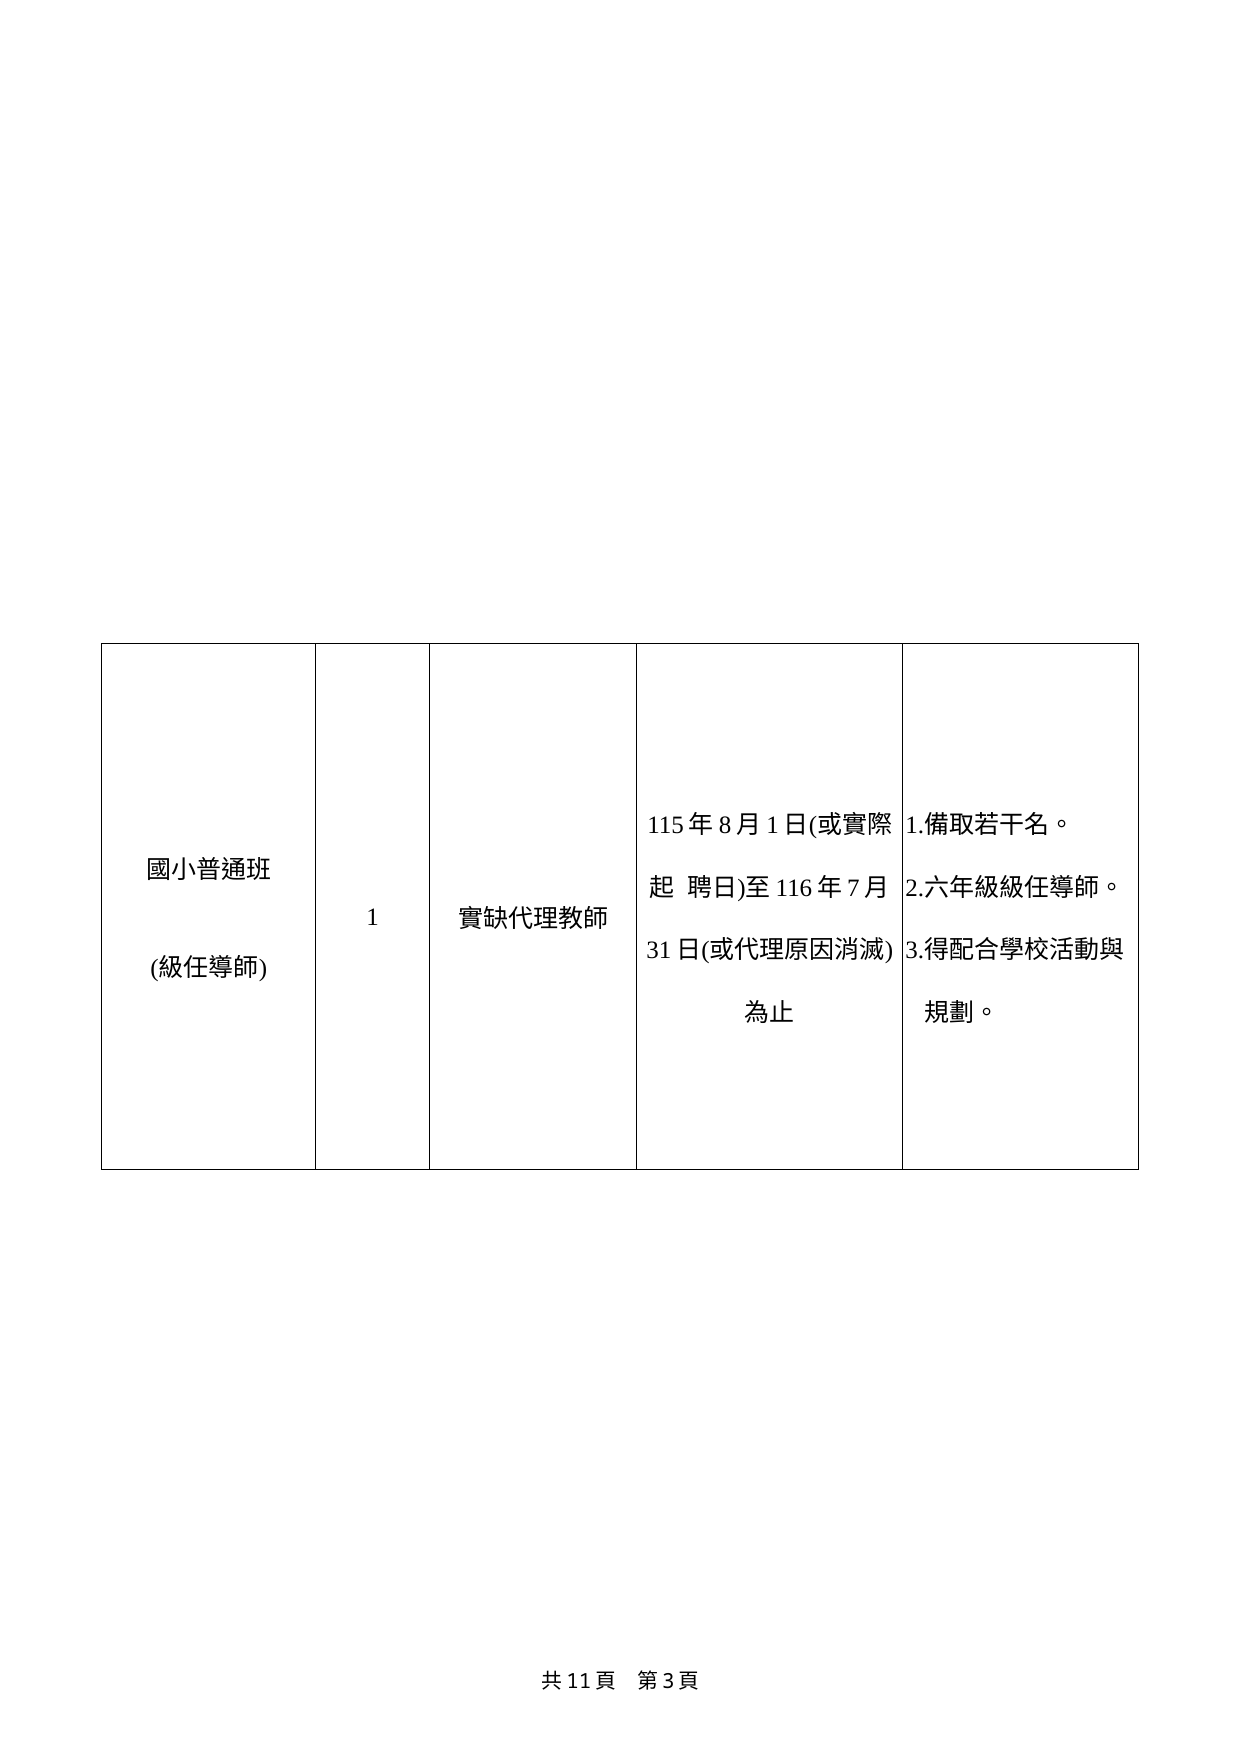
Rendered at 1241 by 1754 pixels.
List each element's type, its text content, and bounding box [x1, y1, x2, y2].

table_cell 實缺代理教師 [430, 644, 636, 1168]
table_cell 115年8月1日(或實際起 聘日)至116年7月31日(或代理原因消滅)為止 [637, 644, 902, 1168]
table_cell 1.備取若干名。 2.六年級級任導師。 3.得配合學校活動與 規劃。 [903, 644, 1138, 1168]
table_cell 1 [316, 644, 429, 1168]
table_cell 國小普通班 (級任導師) [102, 644, 315, 1168]
